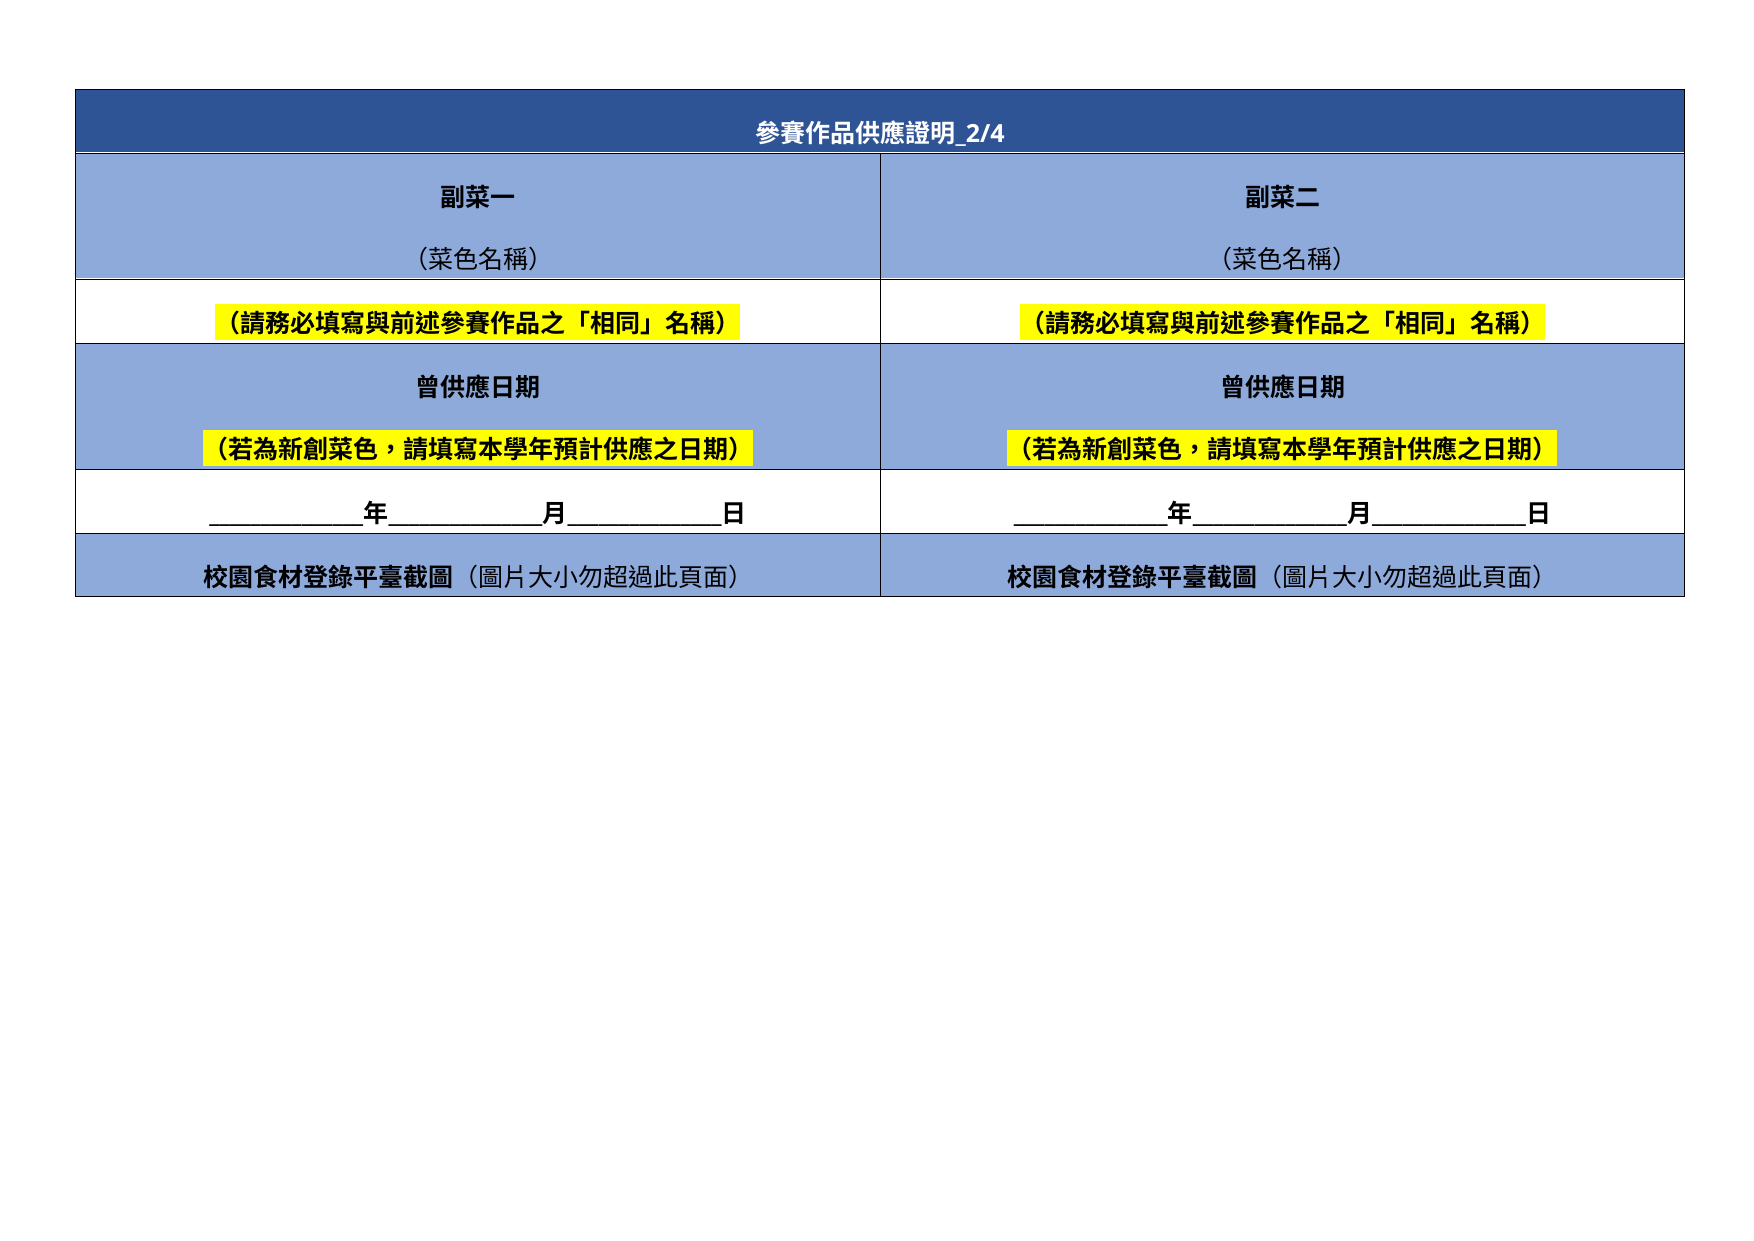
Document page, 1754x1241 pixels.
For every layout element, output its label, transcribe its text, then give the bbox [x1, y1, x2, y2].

table_cell _______________年_______________月_______________日 [76, 470, 880, 532]
table_cell 曾供應日期 （若為新創菜色，請填寫本學年預計供應之日期） [76, 344, 880, 469]
table_cell 校園食材登錄平臺截圖（圖片大小勿超過此頁面） [881, 534, 1684, 596]
table_cell _______________年_______________月_______________日 [881, 470, 1684, 532]
table_cell （請務必填寫與前述參賽作品之「相同」名稱） [76, 280, 880, 343]
table_cell 校園食材登錄平臺截圖（圖片大小勿超過此頁面） [76, 534, 880, 596]
table_cell 副菜二 （菜色名稱） [881, 154, 1684, 278]
table_cell 曾供應日期 （若為新創菜色，請填寫本學年預計供應之日期） [881, 344, 1684, 469]
table_cell 副菜一 （菜色名稱） [76, 154, 880, 278]
table_header 參賽作品供應證明_2/4 [76, 90, 1684, 152]
table_cell （請務必填寫與前述參賽作品之「相同」名稱） [881, 280, 1684, 343]
